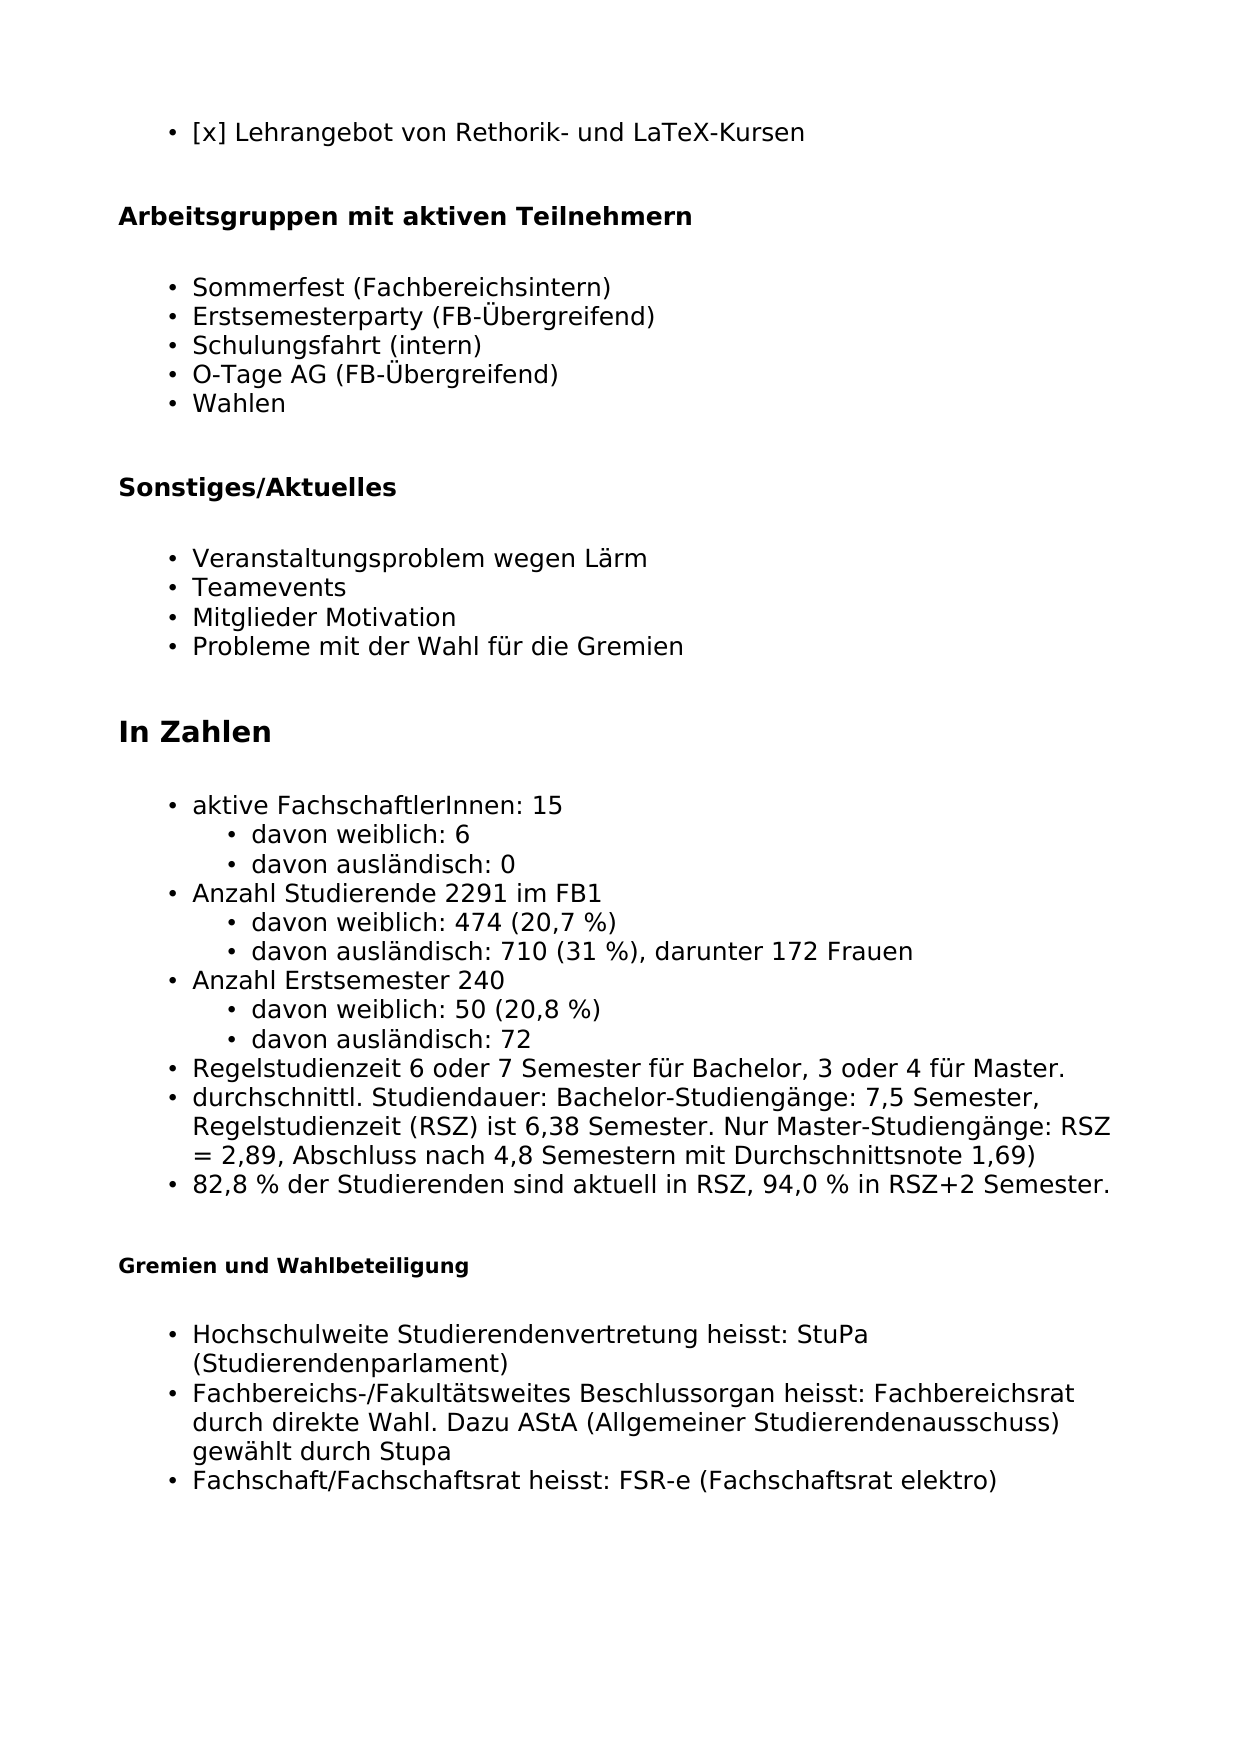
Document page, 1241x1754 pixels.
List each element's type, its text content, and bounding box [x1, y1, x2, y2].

list Wahlen [177, 389, 1122, 419]
list Sommerfest (Fachbereichsintern) [177, 273, 1122, 302]
list Erstsemesterparty (FB-Übergreifend) [177, 302, 1122, 331]
list Regelstudienzeit 6 oder 7 Semester für Bachelor, 3 oder 4 für Master. [177, 1054, 1122, 1083]
list durchschnittl. Studiendauer: Bachelor-Studiengänge: 7,5 Semester, Regelstudienzeit (RSZ) ist 6,38 Semester. Nur Master-Studiengänge: RSZ = 2,89, Abschluss nach 4,8 Semestern mit Durchschnittsnote 1,69) [177, 1083, 1122, 1171]
list Anzahl Erstsemester 240 [177, 966, 1122, 996]
list davon ausländisch: 710 (31 %), darunter 172 Frauen [236, 937, 1122, 966]
list davon ausländisch: 72 [236, 1025, 1122, 1054]
list Fachbereichs-/Fakultätsweites Beschlussorgan heisst: Fachbereichsrat durch direkte Wahl. Dazu AStA (Allgemeiner Studierendenausschuss) gewählt durch Stupa [177, 1379, 1122, 1466]
list [x] Lehrangebot von Rethorik- und LaTeX-Kursen [177, 118, 1122, 147]
list O-Tage AG (FB-Übergreifend) [177, 360, 1122, 389]
subtitle In Zahlen [118, 716, 1122, 749]
list davon ausländisch: 0 [236, 850, 1122, 879]
list Schulungsfahrt (intern) [177, 331, 1122, 360]
list davon weiblich: 6 [236, 821, 1122, 850]
list Anzahl Studierende 2291 im FB1 [177, 879, 1122, 908]
list davon weiblich: 474 (20,7 %) [236, 908, 1122, 937]
list aktive FachschaftlerInnen: 15 [177, 791, 1122, 821]
list Veranstaltungsproblem wegen Lärm [177, 544, 1122, 573]
list Hochschulweite Studierendenvertretung heisst: StuPa (Studierendenparlament) [177, 1321, 1122, 1379]
list Mitglieder Motivation [177, 603, 1122, 632]
list Fachschaft/Fachschaftsrat heisst: FSR-e (Fachschaftsrat elektro) [177, 1466, 1122, 1496]
list 82,8 % der Studierenden sind aktuell in RSZ, 94,0 % in RSZ+2 Semester. [177, 1171, 1122, 1200]
list davon weiblich: 50 (20,8 %) [236, 996, 1122, 1025]
subtitle Sonstiges/Aktuelles [118, 473, 1122, 502]
subtitle Gremien und Wahlbeteiligung [118, 1254, 1122, 1278]
list Teamevents [177, 573, 1122, 603]
subtitle Arbeitsgruppen mit aktiven Teilnehmern [118, 202, 1122, 231]
list Probleme mit der Wahl für die Gremien [177, 632, 1122, 661]
